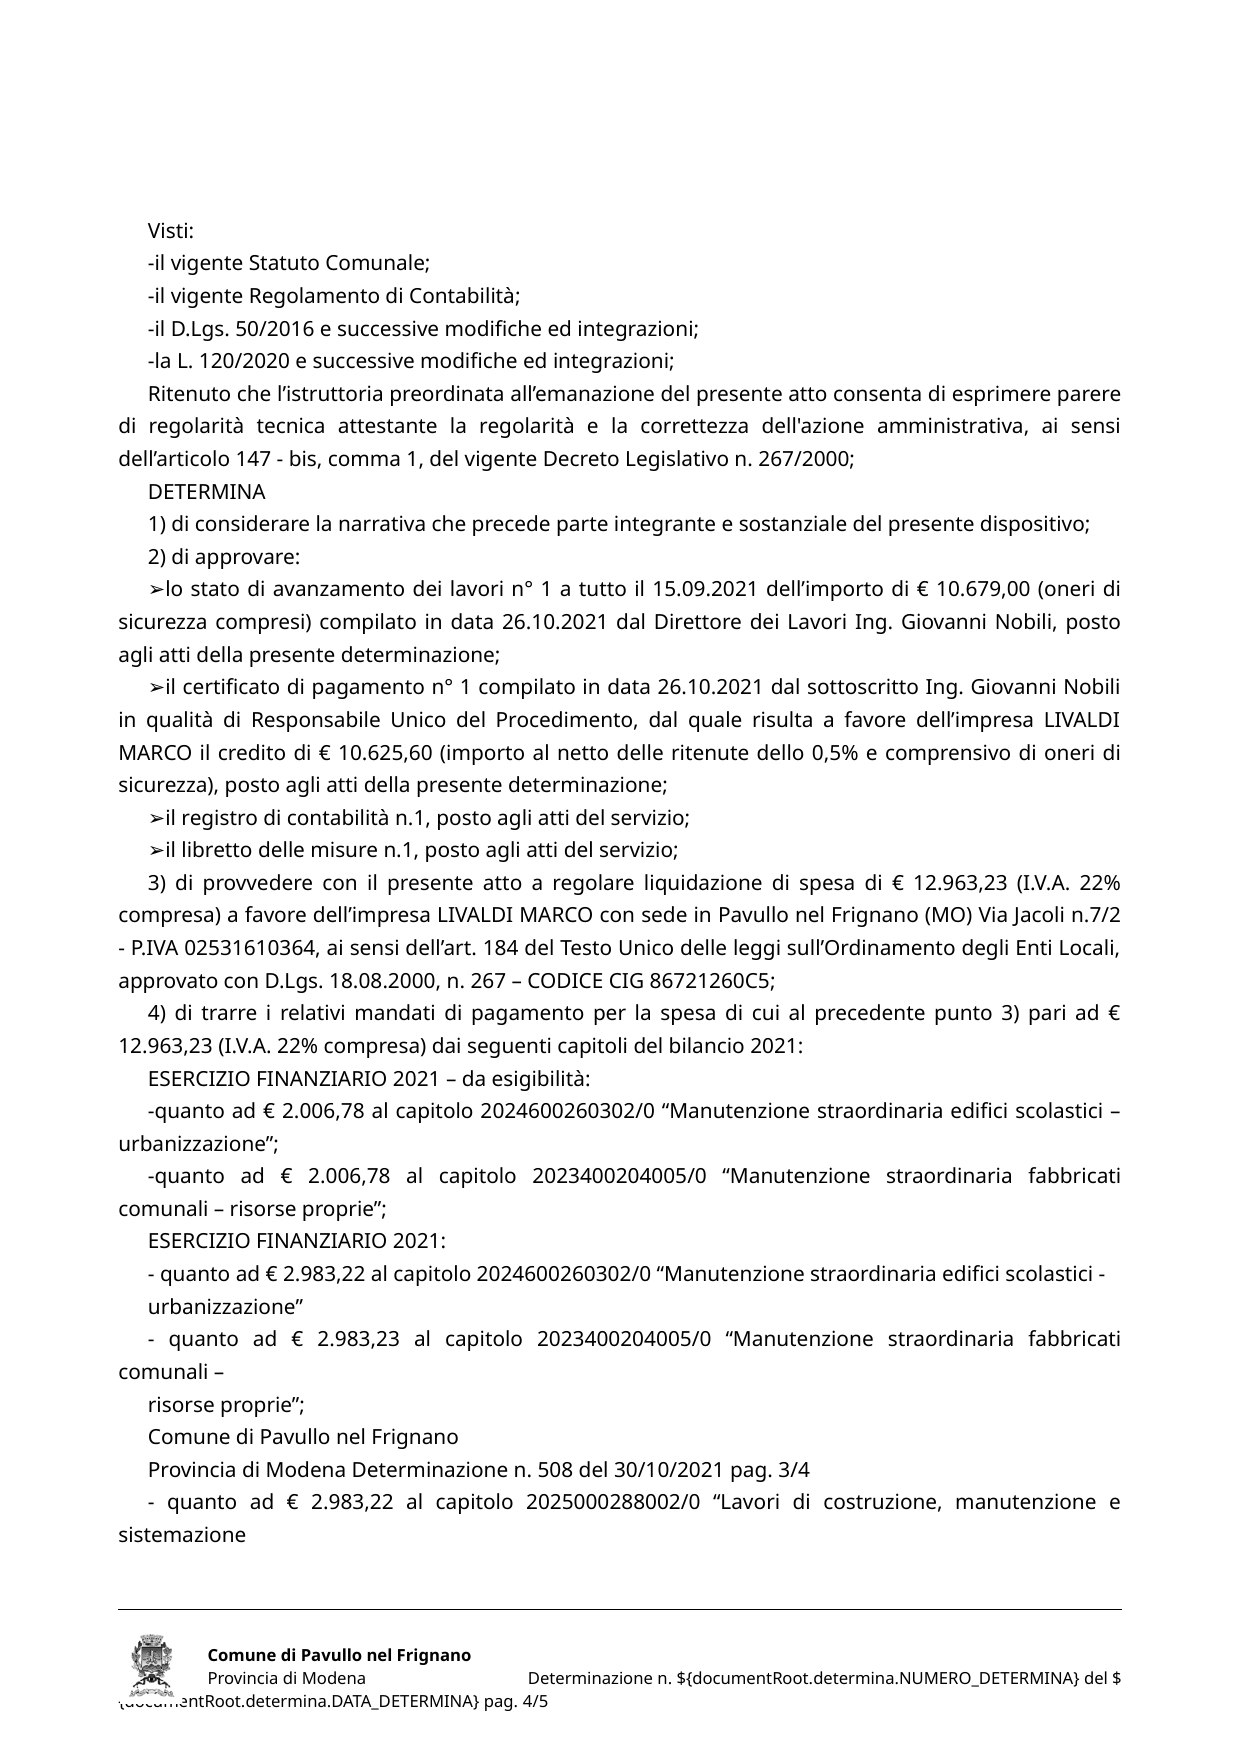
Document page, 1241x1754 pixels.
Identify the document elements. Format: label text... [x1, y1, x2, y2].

text - quanto ad € 2.983,23 al capitolo 2023400204005/0 “Manutenzione straordinaria fabbricati comunali – [118, 1324, 1122, 1386]
text 4) di trarre i relativi mandati di pagamento per la spesa di cui al precedente punto 3) pari ad € 12.963,23 (I.V.A. 22% compresa) dai seguenti capitoli del bilancio 2021: [118, 998, 1122, 1059]
text ➢lo stato di avanzamento dei lavori n° 1 a tutto il 15.09.2021 dell’importo di € 10.679,00 (oneri di sicurezza compresi) compilato in data 26.10.2021 dal Direttore dei Lavori Ing. Giovanni Nobili, posto agli atti della presente determinazione; [118, 574, 1122, 668]
picture [120, 1631, 183, 1704]
text Visti: [118, 216, 1122, 244]
text - quanto ad € 2.983,22 al capitolo 2025000288002/0 “Lavori di costruzione, manutenzione e sistemazione [118, 1487, 1122, 1548]
text ESERCIZIO FINANZIARIO 2021: [118, 1227, 1122, 1255]
text Ritenuto che l’istruttoria preordinata all’emanazione del presente atto consenta di esprimere parere di regolarità tecnica attestante la regolarità e la correttezza dell'azione amministrativa, ai sensi dell’articolo 147 - bis, comma 1, del vigente Decreto Legislativo n. 267/2000; [118, 379, 1122, 473]
text 1) di considerare la narrativa che precede parte integrante e sostanziale del presente dispositivo; [118, 509, 1122, 538]
text -quanto ad € 2.006,78 al capitolo 2024600260302/0 “Manutenzione straordinaria edifici scolastici – urbanizzazione”; [118, 1096, 1122, 1157]
text -il vigente Statuto Comunale; [118, 248, 1122, 277]
text -il vigente Regolamento di Contabilità; [118, 281, 1122, 309]
text -la L. 120/2020 e successive modifiche ed integrazioni; [118, 346, 1122, 375]
text ➢il libretto delle misure n.1, posto agli atti del servizio; [118, 835, 1122, 864]
text 2) di approvare: [118, 542, 1122, 570]
text Provincia di Modena Determinazione n. 508 del 30/10/2021 pag. 3/4 [118, 1455, 1122, 1483]
text ESERCIZIO FINANZIARIO 2021 – da esigibilità: [118, 1064, 1122, 1092]
text urbanizzazione” [118, 1292, 1122, 1320]
text 3) di provvedere con il presente atto a regolare liquidazione di spesa di € 12.963,23 (I.V.A. 22% compresa) a favore dell’impresa LIVALDI MARCO con sede in Pavullo nel Frignano (MO) Via Jacoli n.7/2 - P.IVA 02531610364, ai sensi dell’art. 184 del Testo Unico delle leggi sull’Ordinamento degli Enti Locali, approvato con D.Lgs. 18.08.2000, n. 267 – CODICE CIG 86721260C5; [118, 868, 1122, 994]
text -il D.Lgs. 50/2016 e successive modifiche ed integrazioni; [118, 314, 1122, 342]
text risorse proprie”; [118, 1390, 1122, 1418]
text ➢il certificato di pagamento n° 1 compilato in data 26.10.2021 dal sottoscritto Ing. Giovanni Nobili in qualità di Responsabile Unico del Procedimento, dal quale risulta a favore dell’impresa LIVALDI MARCO il credito di € 10.625,60 (importo al netto delle ritenute dello 0,5% e comprensivo di oneri di sicurezza), posto agli atti della presente determinazione; [118, 672, 1122, 799]
text DETERMINA [118, 477, 1122, 505]
text -quanto ad € 2.006,78 al capitolo 2023400204005/0 “Manutenzione straordinaria fabbricati comunali – risorse proprie”; [118, 1161, 1122, 1222]
text ➢il registro di contabilità n.1, posto agli atti del servizio; [118, 803, 1122, 831]
text - quanto ad € 2.983,22 al capitolo 2024600260302/0 “Manutenzione straordinaria edifici scolastici - [118, 1259, 1122, 1288]
text Comune di Pavullo nel Frignano [118, 1422, 1122, 1451]
